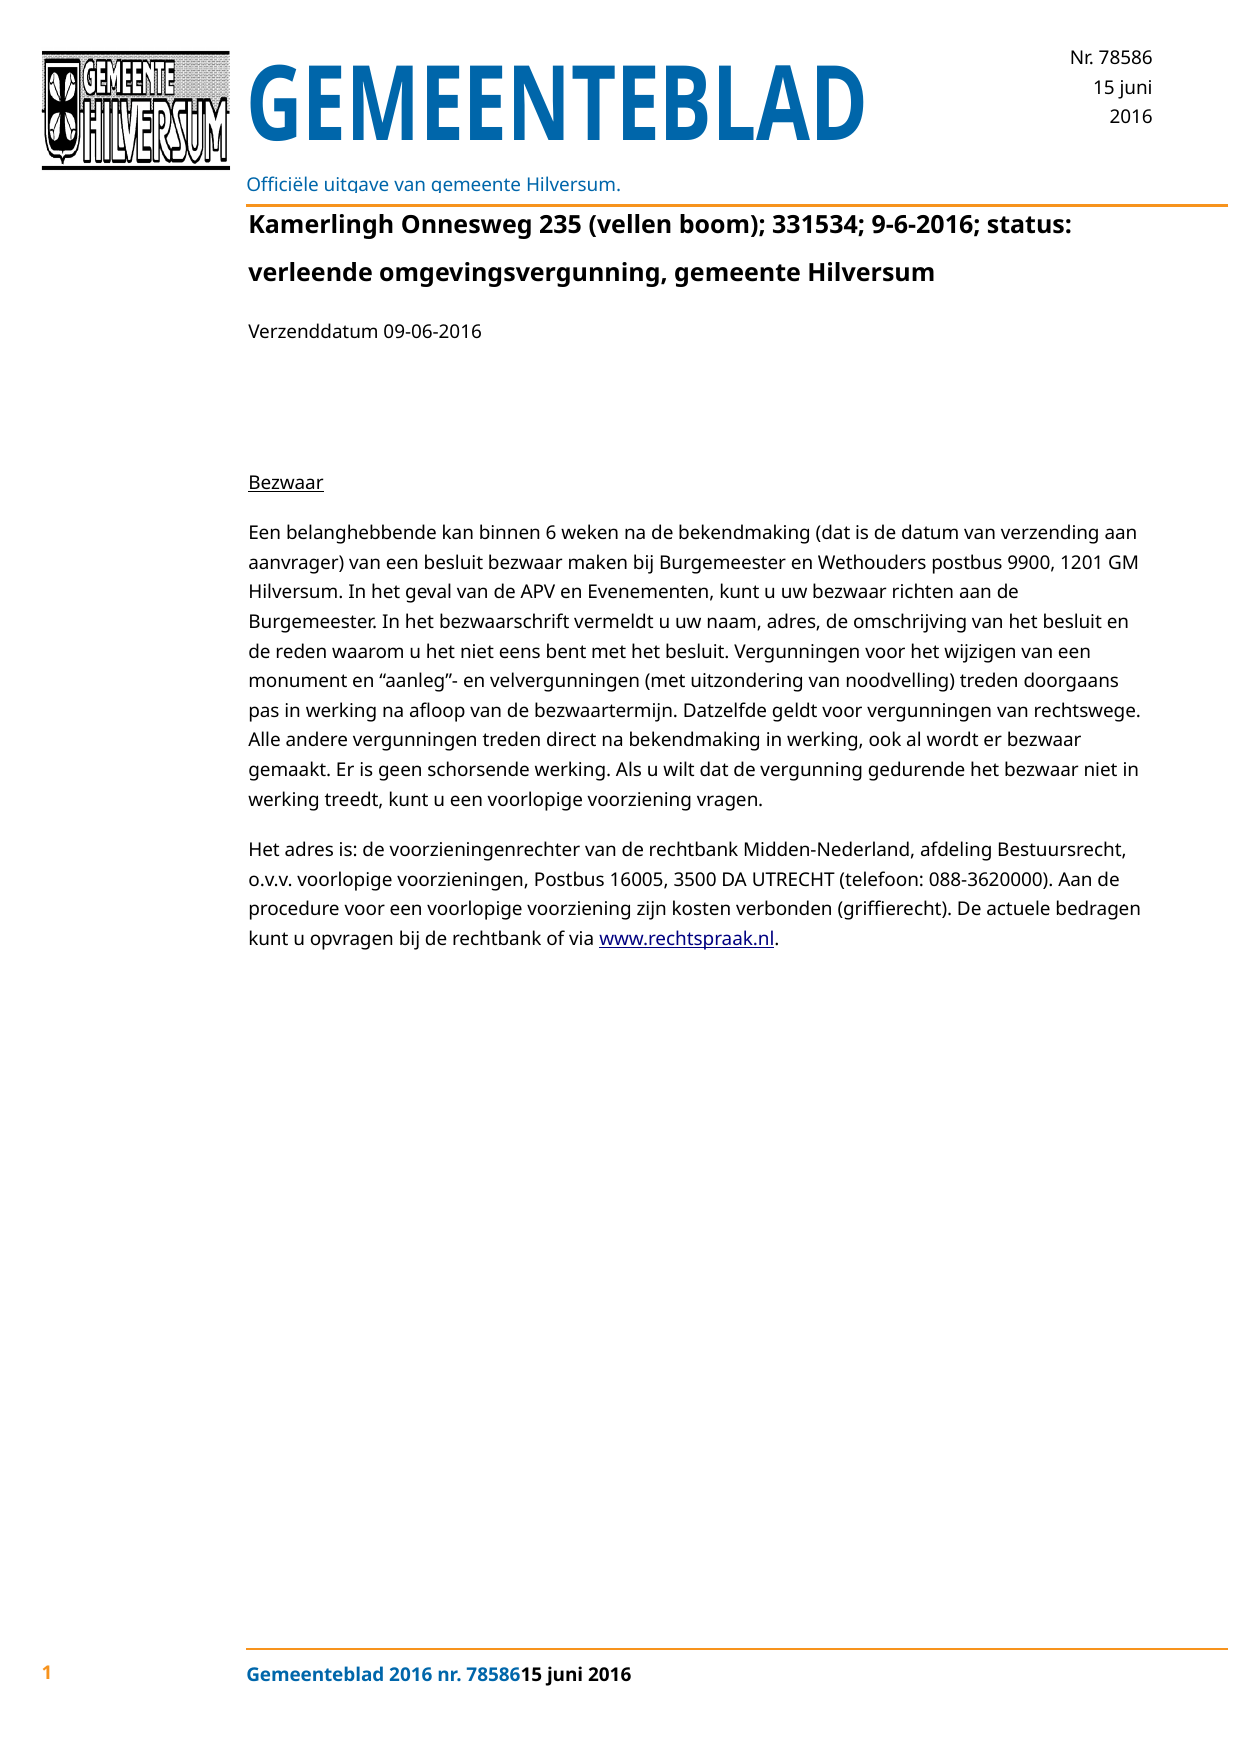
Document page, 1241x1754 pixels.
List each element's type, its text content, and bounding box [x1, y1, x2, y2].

text Kamerlingh Onnesweg 235 (vellen boom); 331534; 9-6-2016; status: verleende omgevingsvergunning, gemeente Hilversum [248, 207, 1152, 288]
text Verzenddatum 09-06-2016 [248, 318, 1152, 344]
text Het adres is: de voorzieningenrechter van de rechtbank Midden-Nederland, afdeling Bestuursrecht, o.v.v. voorlopige voorzieningen, Postbus 16005, 3500 DA UTRECHT (telefoon: 088-3620000). Aan de procedure voor een voorlopige voorziening zijn kosten verbonden (griffierecht). De actuele bedragen kunt u opvragen bij de rechtbank of via www.rechtspraak.nl. [248, 836, 1152, 951]
text Bezwaar [248, 469, 1152, 495]
text Een belanghebbende kan binnen 6 weken na de bekendmaking (dat is de datum van verzending aan aanvrager) van een besluit bezwaar maken bij Burgemeester en Wethouders postbus 9900, 1201 GM Hilversum. In het geval van de APV en Evenementen, kunt u uw bezwaar richten aan de Burgemeester. In het bezwaarschrift vermeldt u uw naam, adres, de omschrijving van het besluit en de reden waarom u het niet eens bent met het besluit. Vergunningen voor het wijzigen van een monument en “aanleg”- en velvergunningen (met uitzondering van noodvelling) treden doorgaans pas in werking na afloop van de bezwaartermijn. Datzelfde geldt voor vergunningen van rechtswege. Alle andere vergunningen treden direct na bekendmaking in werking, ook al wordt er bezwaar gemaakt. Er is geen schorsende werking. Als u wilt dat de vergunning gedurende het bezwaar niet in werking treedt, kunt u een voorlopige voorziening vragen. [248, 519, 1152, 812]
picture [41, 47, 231, 172]
